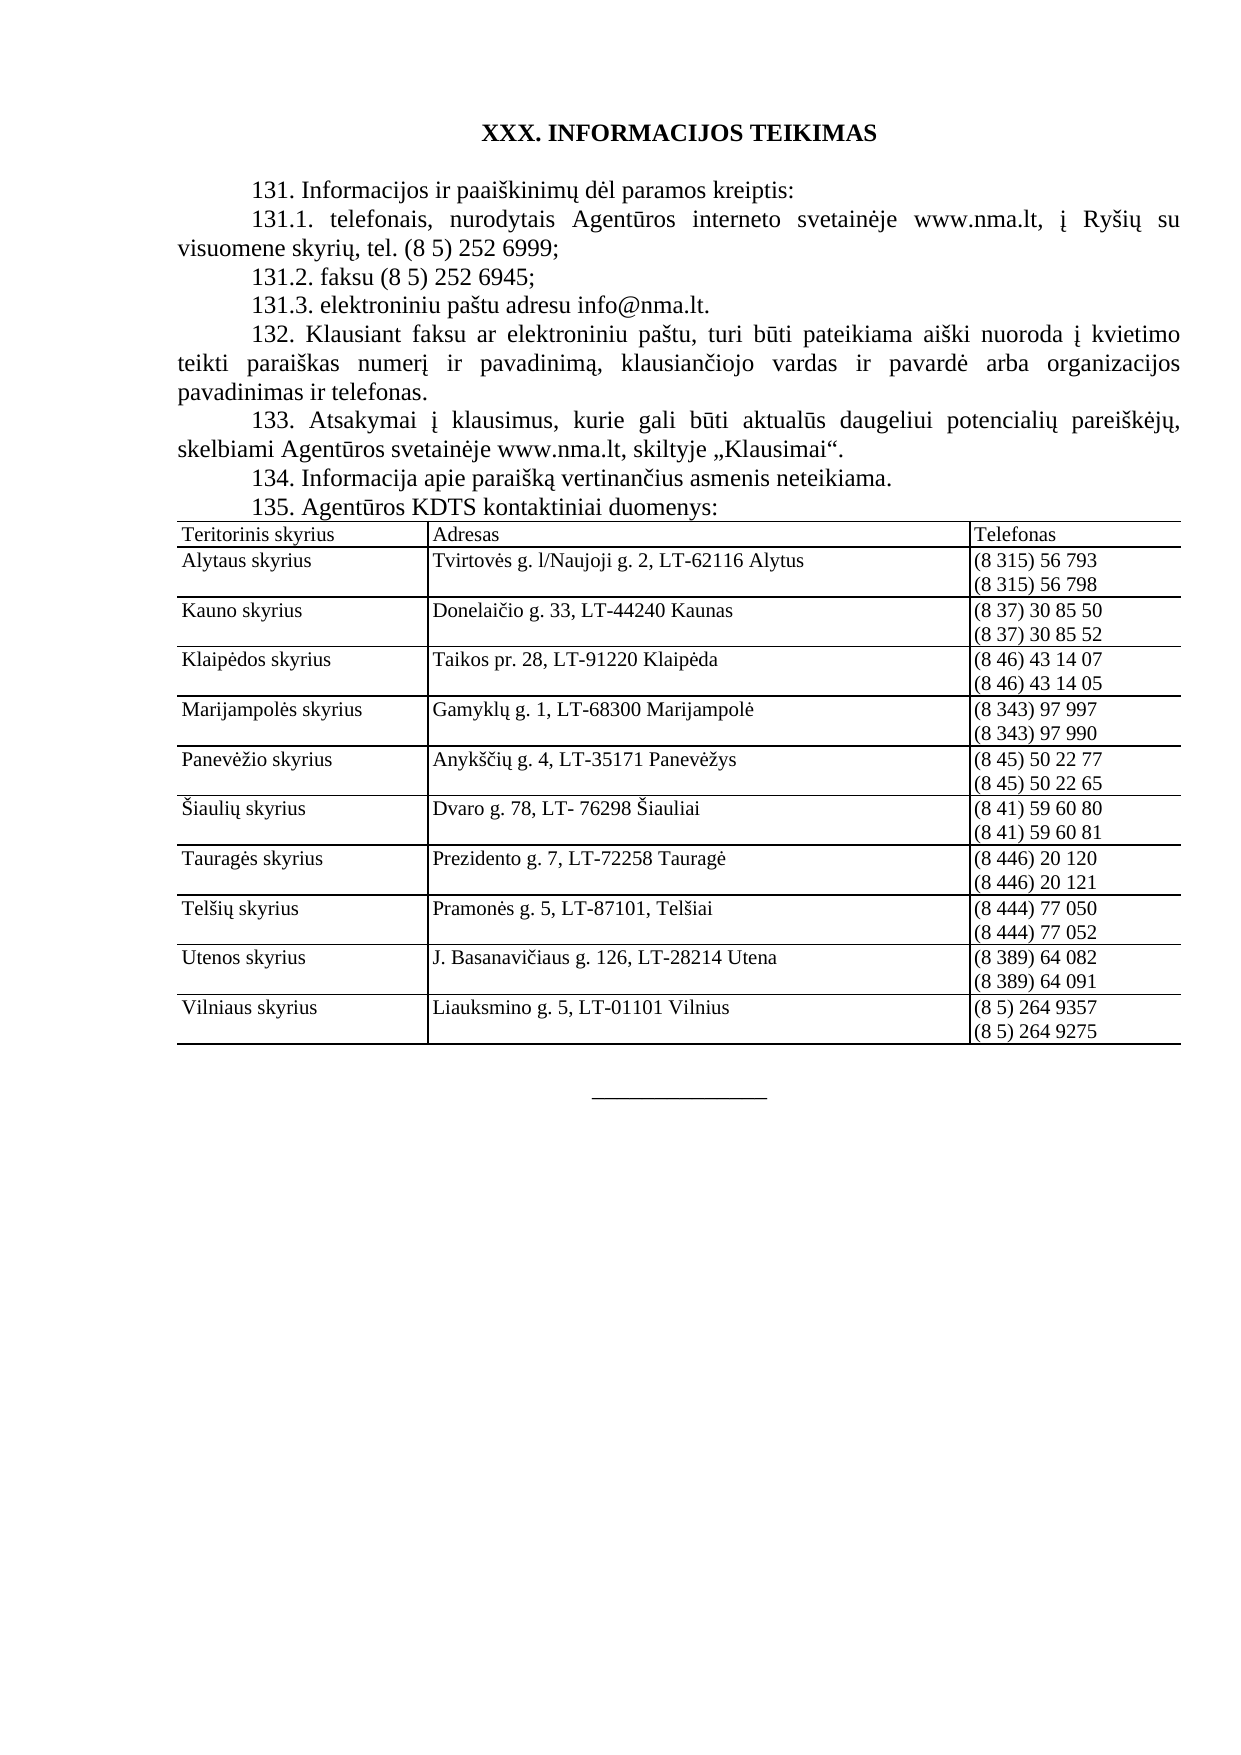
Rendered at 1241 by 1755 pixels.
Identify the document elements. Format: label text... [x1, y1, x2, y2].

text 135. Agentūros KDTS kontaktiniai duomenys: [177, 492, 1181, 521]
table_cell Liauksmino g. 5, LT-01101 Vilnius [429, 995, 969, 1043]
table_cell Šiaulių skyrius [177, 796, 427, 844]
text 131.3. elektroniniu paštu adresu info@nma.lt. [177, 291, 1181, 319]
table_cell Utenos skyrius [177, 945, 427, 993]
table_cell J. Basanavičiaus g. 126, LT-28214 Utena [429, 945, 969, 993]
table_cell Prezidento g. 7, LT-72258 Tauragė [429, 846, 969, 894]
table_cell Dvaro g. 78, LT- 76298 Šiauliai [429, 796, 969, 844]
text 131. Informacijos ir paaiškinimų dėl paramos kreiptis: [177, 176, 1181, 204]
text ______________ [177, 1073, 1181, 1102]
table_cell Donelaičio g. 33, LT-44240 Kaunas [429, 598, 969, 646]
table_cell Tauragės skyrius [177, 846, 427, 894]
text 131.1. telefonais, nurodytais Agentūros interneto svetainėje www.nma.lt, į Ryšių su visuomene skyrių, tel. (8 5) 252 6999; [177, 204, 1181, 262]
table_cell Tvirtovės g. l/Naujoji g. 2, LT-62116 Alytus [429, 548, 969, 596]
text 131.2. faksu (8 5) 252 6945; [177, 262, 1181, 291]
text 133. Atsakymai į klausimus, kurie gali būti aktualūs daugeliui potencialių pareiškėjų, skelbiami Agentūros svetainėje www.nma.lt, skiltyje „Klausimai“. [177, 406, 1181, 463]
table_cell Marijampolės skyrius [177, 697, 427, 745]
table_cell Panevėžio skyrius [177, 747, 427, 795]
text XXX. INFORMACIJOS TEIKIMAS [177, 118, 1181, 147]
table_cell Gamyklų g. 1, LT-68300 Marijampolė [429, 697, 969, 745]
text 134. Informacija apie paraišką vertinančius asmenis neteikiama. [177, 463, 1181, 492]
table_cell Kauno skyrius [177, 598, 427, 646]
table_cell Taikos pr. 28, LT-91220 Klaipėda [429, 647, 969, 695]
table_cell Anykščių g. 4, LT-35171 Panevėžys [429, 747, 969, 795]
table_cell Telšių skyrius [177, 896, 427, 944]
table_cell Pramonės g. 5, LT-87101, Telšiai [429, 896, 969, 944]
text 132. Klausiant faksu ar elektroniniu paštu, turi būti pateikiama aiški nuoroda į kvietimo teikti paraiškas numerį ir pavadinimą, klausiančiojo vardas ir pavardė arba organizacijos pavadinimas ir telefonas. [177, 319, 1181, 406]
table_cell Klaipėdos skyrius [177, 647, 427, 695]
table_cell Alytaus skyrius [177, 548, 427, 596]
table_cell Vilniaus skyrius [177, 995, 427, 1043]
